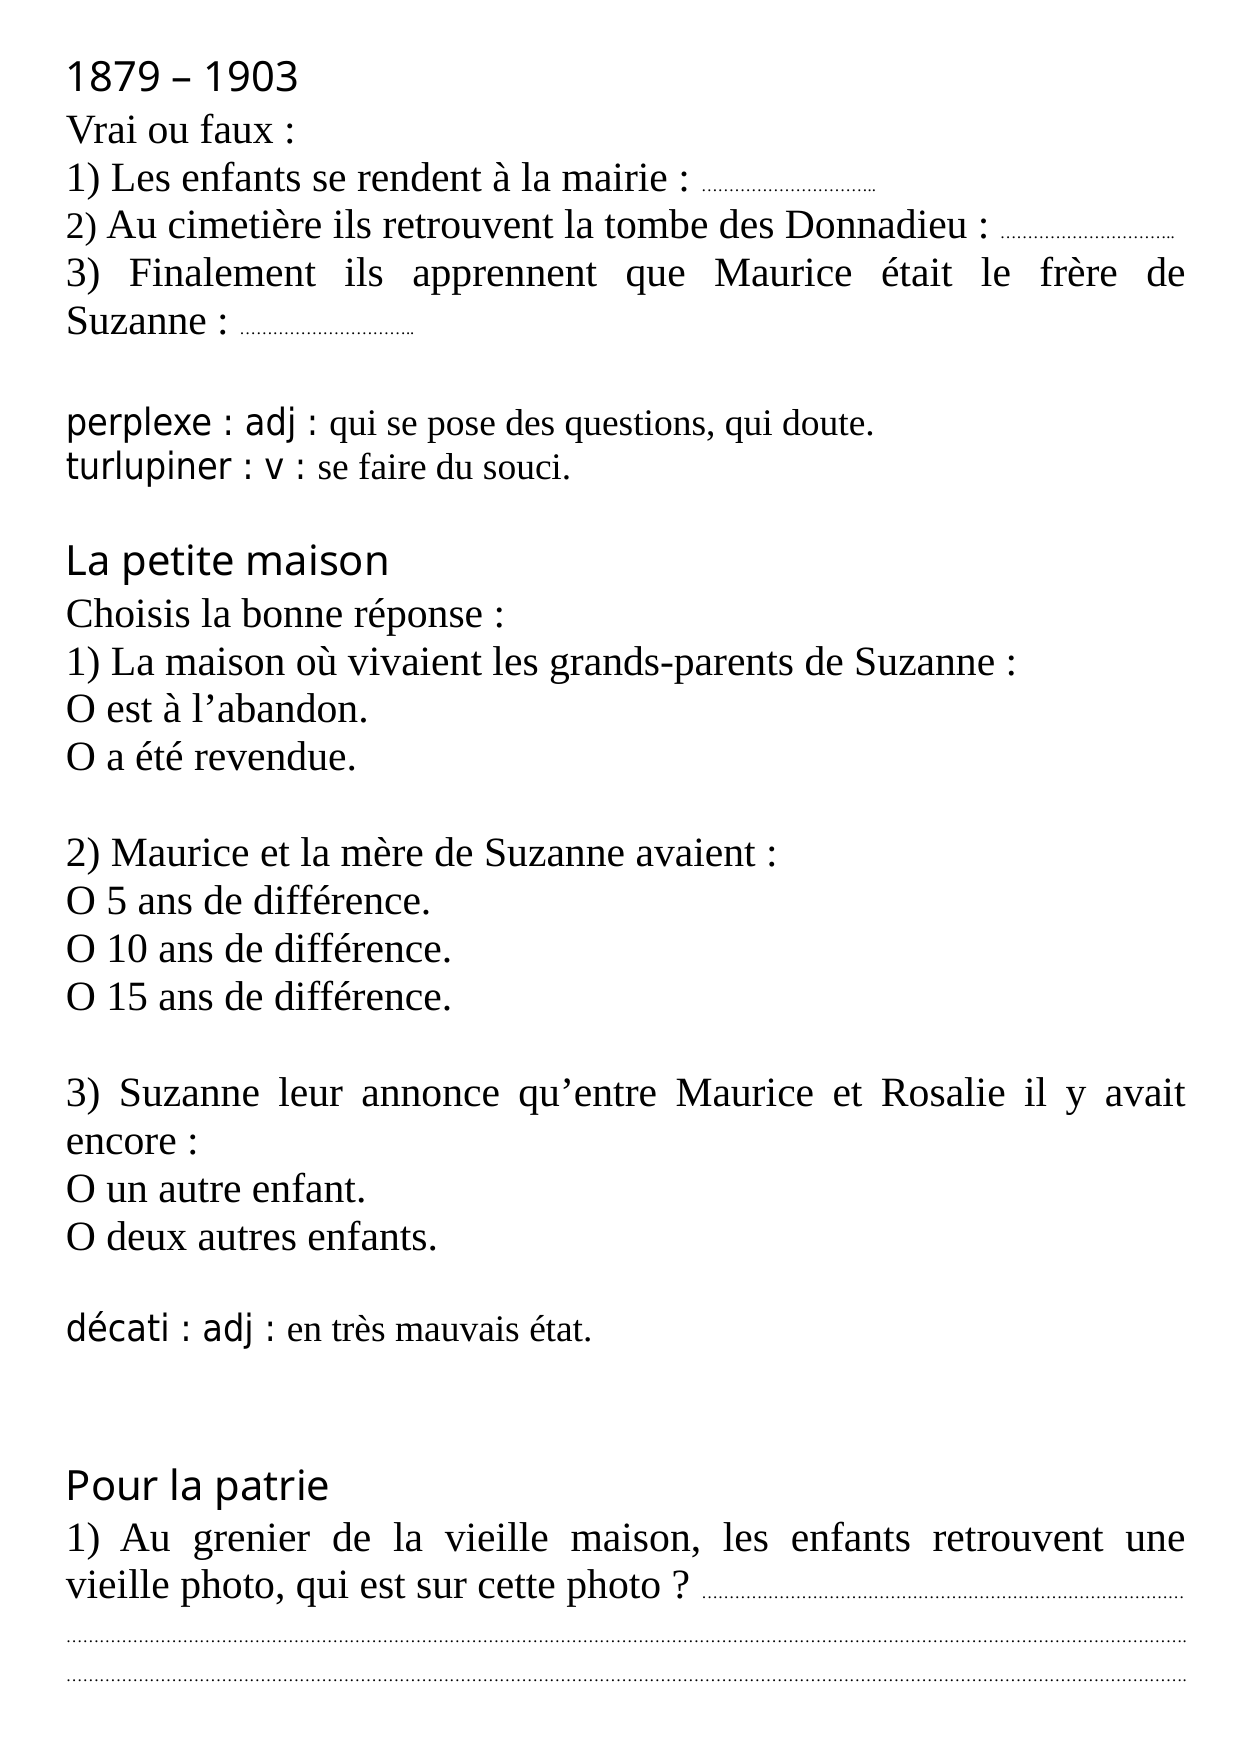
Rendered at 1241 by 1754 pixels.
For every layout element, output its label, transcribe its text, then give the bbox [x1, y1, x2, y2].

text 1) La maison où vivaient les grands-parents de Suzanne : [66, 636, 1187, 684]
text O 5 ans de différence. [66, 876, 1187, 923]
text O deux autres enfants. [66, 1211, 1187, 1259]
text 3) Finalement ils apprennent que Maurice était le frère de Suzanne : ………………………….. [66, 248, 1187, 344]
text O 15 ans de différence. [66, 971, 1187, 1019]
text perplexe : adj : qui se pose des questions, qui doute. [66, 400, 1187, 444]
text La petite maison [66, 531, 1187, 588]
text 2) Au cimetière ils retrouvent la tombe des Donnadieu : ………………………….. [66, 200, 1187, 248]
text …………………………………………………………………………………………………………………………………………………………………………………. [66, 1665, 1187, 1684]
text Pour la patrie [66, 1455, 1187, 1512]
text turlupiner : v : se faire du souci. [66, 444, 1187, 488]
text 2) Maurice et la mère de Suzanne avaient : [66, 828, 1187, 876]
text …………………………………………………………………………………………………………………………………………………………………………………. [66, 1627, 1187, 1646]
text 1) Au grenier de la vieille maison, les enfants retrouvent une vieille photo, qui est sur cette photo ? …………………………………………………………………………… [66, 1512, 1187, 1608]
text décati : adj : en très mauvais état. [66, 1307, 1187, 1351]
text O a été revendue. [66, 732, 1187, 780]
text 1) Les enfants se rendent à la mairie : ………………………….. [66, 152, 1187, 200]
text Choisis la bonne réponse : [66, 588, 1187, 636]
text 1879 – 1903 [66, 47, 1187, 104]
text O 10 ans de différence. [66, 923, 1187, 971]
text O un autre enfant. [66, 1163, 1187, 1211]
text Vrai ou faux : [66, 104, 1187, 152]
text O est à l’abandon. [66, 684, 1187, 732]
text 3) Suzanne leur annonce qu’entre Maurice et Rosalie il y avait encore : [66, 1067, 1187, 1163]
